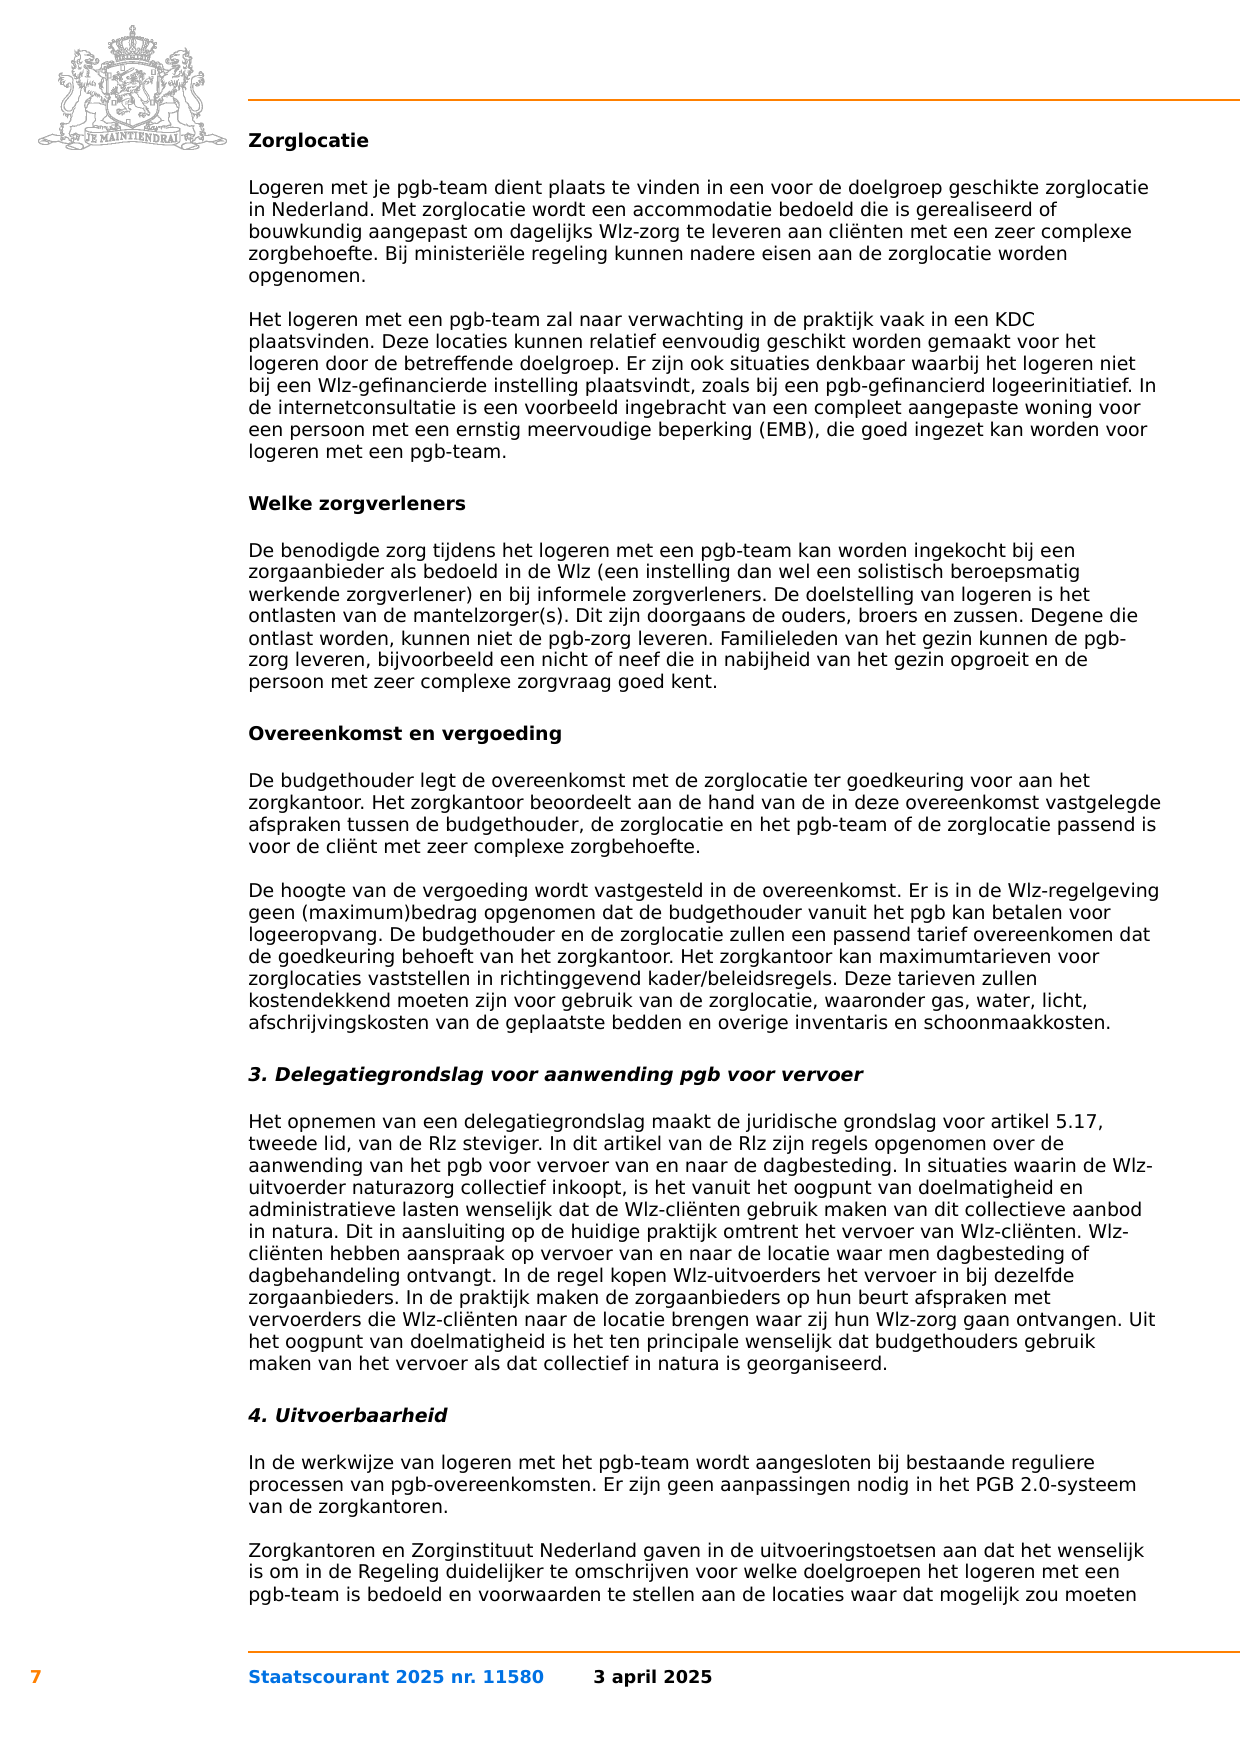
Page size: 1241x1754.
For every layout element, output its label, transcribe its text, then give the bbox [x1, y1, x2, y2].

subtitle Overeenkomst en vergoeding [248, 723, 1163, 745]
text De hoogte van de vergoeding wordt vastgesteld in de overeenkomst. Er is in de Wlz-regelgeving geen (maximum)bedrag opgenomen dat de budgethouder vanuit het pgb kan betalen voor logeeropvang. De budgethouder en de zorglocatie zullen een passend tarief overeenkomen dat de goedkeuring behoeft van het zorgkantoor. Het zorgkantoor kan maximumtarieven voor zorglocaties vaststellen in richtinggevend kader/beleidsregels. Deze tarieven zullen kostendekkend moeten zijn voor gebruik van de zorglocatie, waaronder gas, water, licht, afschrijvingskosten van de geplaatste bedden en overige inventaris en schoonmaakkosten. [248, 880, 1163, 1034]
text Logeren met je pgb-team dient plaats te vinden in een voor de doelgroep geschikte zorglocatie in Nederland. Met zorglocatie wordt een accommodatie bedoeld die is gerealiseerd of bouwkundig aangepast om dagelijks Wlz-zorg te leveren aan cliënten met een zeer complexe zorgbehoefte. Bij ministeriële regeling kunnen nadere eisen aan de zorglocatie worden opgenomen. [248, 177, 1163, 287]
text De budgethouder legt de overeenkomst met de zorglocatie ter goedkeuring voor aan het zorgkantoor. Het zorgkantoor beoordeelt aan de hand van de in deze overeenkomst vastgelegde afspraken tussen de budgethouder, de zorglocatie en het pgb-team of de zorglocatie passend is voor de cliënt met zeer complexe zorgbehoefte. [248, 770, 1163, 858]
picture [38, 25, 227, 150]
text In de werkwijze van logeren met het pgb-team wordt aangesloten bij bestaande reguliere processen van pgb-overeenkomsten. Er zijn geen aanpassingen nodig in het PGB 2.0-systeem van de zorgkantoren. [248, 1452, 1163, 1518]
subtitle Welke zorgverleners [248, 492, 1163, 514]
subtitle 4. Uitvoerbaarheid [248, 1405, 1163, 1427]
subtitle 3. Delegatiegrondslag voor aanwending pgb voor vervoer [248, 1064, 1163, 1086]
text De benodigde zorg tijdens het logeren met een pgb-team kan worden ingekocht bij een zorgaanbieder als bedoeld in de Wlz (een instelling dan wel een solistisch beroepsmatig werkende zorgverlener) en bij informele zorgverleners. De doelstelling van logeren is het ontlasten van de mantelzorger(s). Dit zijn doorgaans de ouders, broers en zussen. Degene die ontlast worden, kunnen niet de pgb-zorg leveren. Familieleden van het gezin kunnen de pgb-zorg leveren, bijvoorbeeld een nicht of neef die in nabijheid van het gezin opgroeit en de persoon met zeer complexe zorgvraag goed kent. [248, 539, 1163, 693]
text Het logeren met een pgb-team zal naar verwachting in de praktijk vaak in een KDC plaatsvinden. Deze locaties kunnen relatief eenvoudig geschikt worden gemaakt voor het logeren door de betreffende doelgroep. Er zijn ook situaties denkbaar waarbij het logeren niet bij een Wlz-gefinancierde instelling plaatsvindt, zoals bij een pgb-gefinancierd logeerinitiatief. In de internetconsultatie is een voorbeeld ingebracht van een compleet aangepaste woning voor een persoon met een ernstig meervoudige beperking (EMB), die goed ingezet kan worden voor logeren met een pgb-team. [248, 309, 1163, 462]
text Het opnemen van een delegatiegrondslag maakt de juridische grondslag voor artikel 5.17, tweede lid, van de Rlz steviger. In dit artikel van de Rlz zijn regels opgenomen over de aanwending van het pgb voor vervoer van en naar de dagbesteding. In situaties waarin de Wlz-uitvoerder naturazorg collectief inkoopt, is het vanuit het oogpunt van doelmatigheid en administratieve lasten wenselijk dat de Wlz-cliënten gebruik maken van dit collectieve aanbod in natura. Dit in aansluiting op de huidige praktijk omtrent het vervoer van Wlz-cliënten. Wlz-cliënten hebben aanspraak op vervoer van en naar de locatie waar men dagbesteding of dagbehandeling ontvangt. In de regel kopen Wlz-uitvoerders het vervoer in bij dezelfde zorgaanbieders. In de praktijk maken de zorgaanbieders op hun beurt afspraken met vervoerders die Wlz-cliënten naar de locatie brengen waar zij hun Wlz-zorg gaan ontvangen. Uit het oogpunt van doelmatigheid is het ten principale wenselijk dat budgethouders gebruik maken van het vervoer als dat collectief in natura is georganiseerd. [248, 1111, 1163, 1375]
text Zorgkantoren en Zorginstituut Nederland gaven in de uitvoeringstoetsen aan dat het wenselijk is om in de Regeling duidelijker te omschrijven voor welke doelgroepen het logeren met een pgb-team is bedoeld en voorwaarden te stellen aan de locaties waar dat mogelijk zou moeten [248, 1539, 1163, 1605]
subtitle Zorglocatie [248, 130, 1163, 152]
